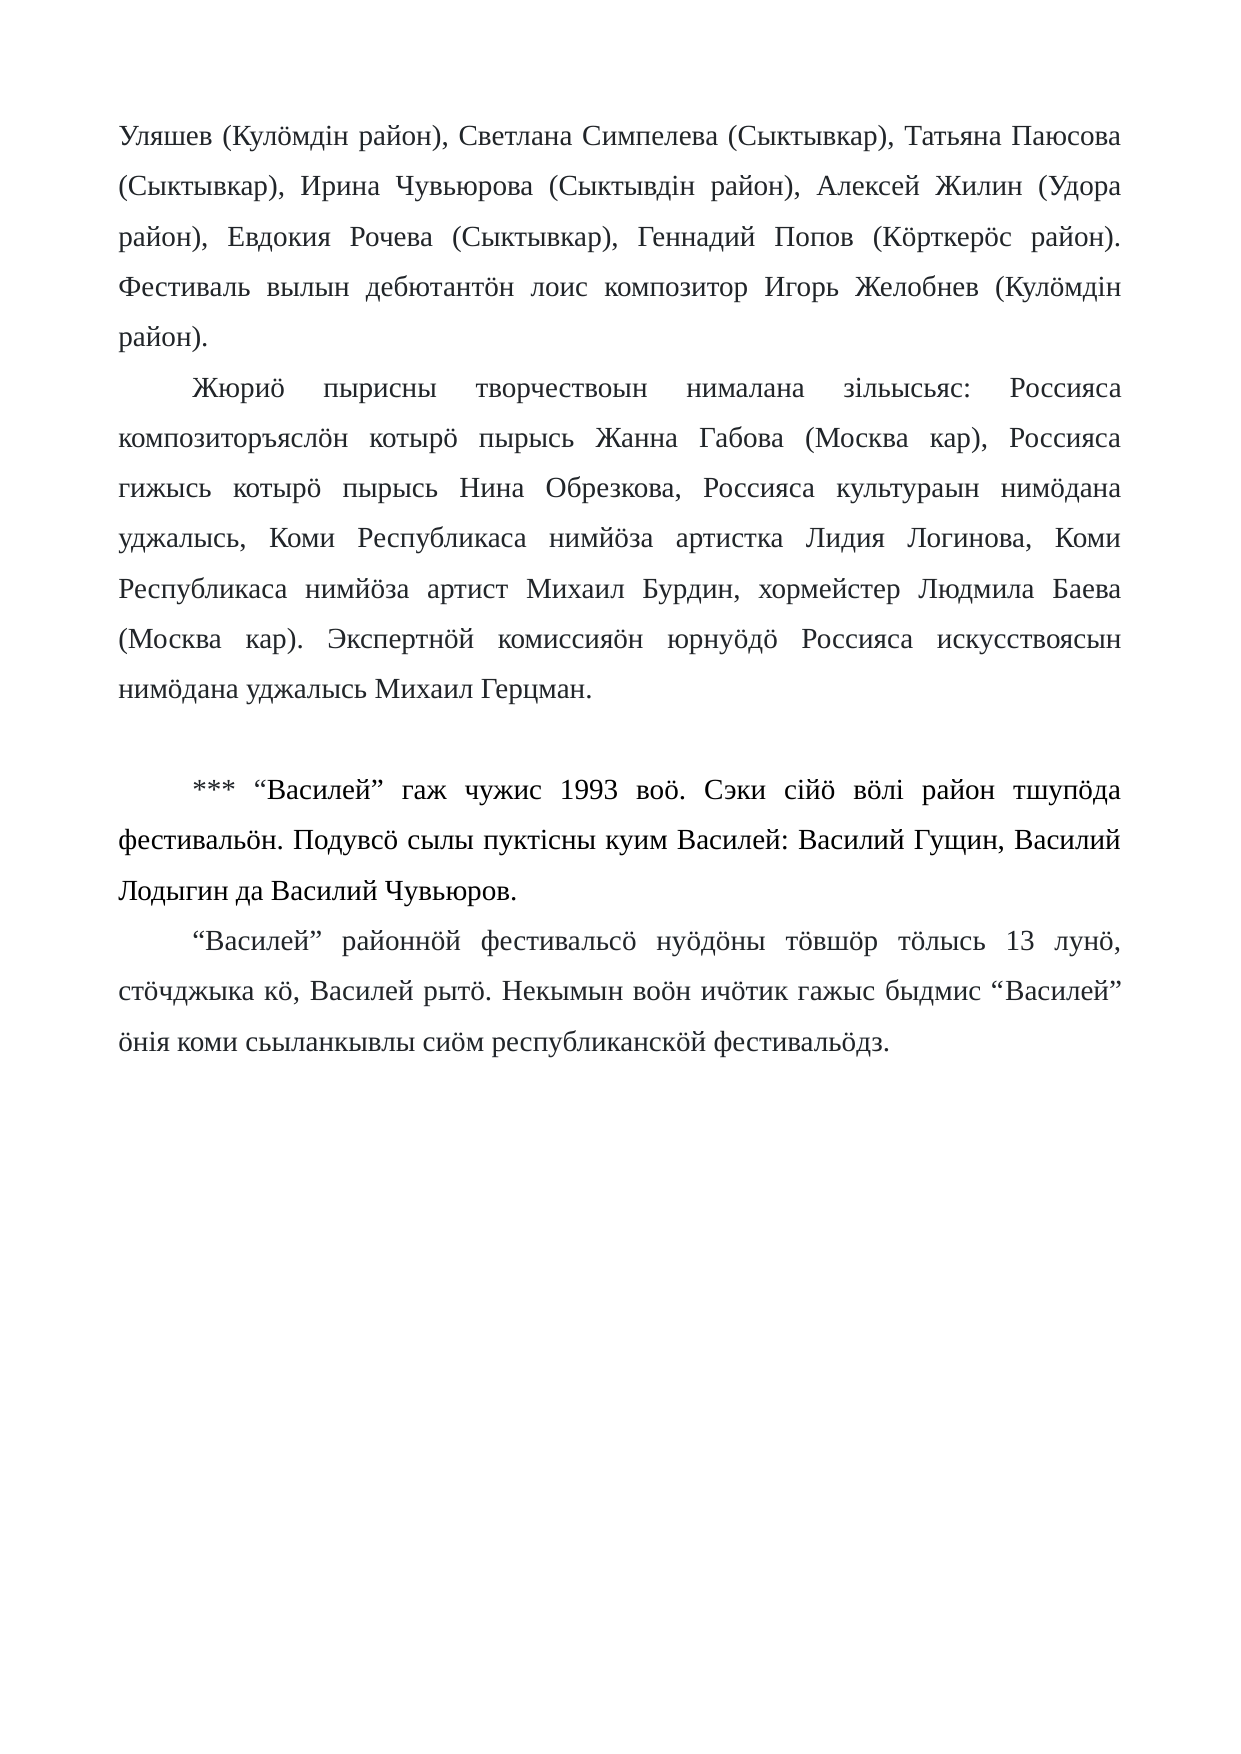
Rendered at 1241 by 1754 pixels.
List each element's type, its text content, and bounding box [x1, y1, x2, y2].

subtitle *** “Василей” гаж чужис 1993 воӧ. Сэки сійӧ вӧлі район тшупӧда фестивальӧн. Подувсӧ сылы пуктісны куим Василей: Василий Гущин, Василий Лодыгин да Василий Чувьюров. [118, 772, 1122, 906]
subtitle “Василей” районнӧй фестивальсӧ нуӧдӧны тӧвшӧр тӧлысь 13 лунӧ, стӧчджыка кӧ, Василей рытӧ. Некымын воӧн ичӧтик гажыс быдмис “Василей” ӧнія коми сьыланкывлы сиӧм республиканскӧй фестивальӧдз. [118, 923, 1122, 1057]
subtitle Жюриӧ пырисны творчествоын нималана зільысьяс: Россияса композиторъяслӧн котырӧ пырысь Жанна Габова (Москва кар), Россияса гижысь котырӧ пырысь Нина Обрезкова, Россияса культураын нимӧдана уджалысь, Коми Республикаса нимйӧза артистка Лидия Логинова, Коми Республикаса нимйӧза артист Михаил Бурдин, хормейстер Людмила Баева (Москва кар). Экспертнӧй комиссияӧн юрнуӧдӧ Россияса искусствоясын нимӧдана уджалысь Михаил Герцман. [118, 370, 1122, 705]
subtitle Уляшев (Кулӧмдін район), Светлана Симпелева (Сыктывкар), Татьяна Паюсова (Сыктывкар), Ирина Чувьюрова (Сыктывдін район), Алексей Жилин (Удора район), Евдокия Рочева (Сыктывкар), Геннадий Попов (Кӧрткерӧс район). Фестиваль вылын дебютантӧн лоис композитор Игорь Желобнев (Кулӧмдін район). [118, 118, 1122, 353]
